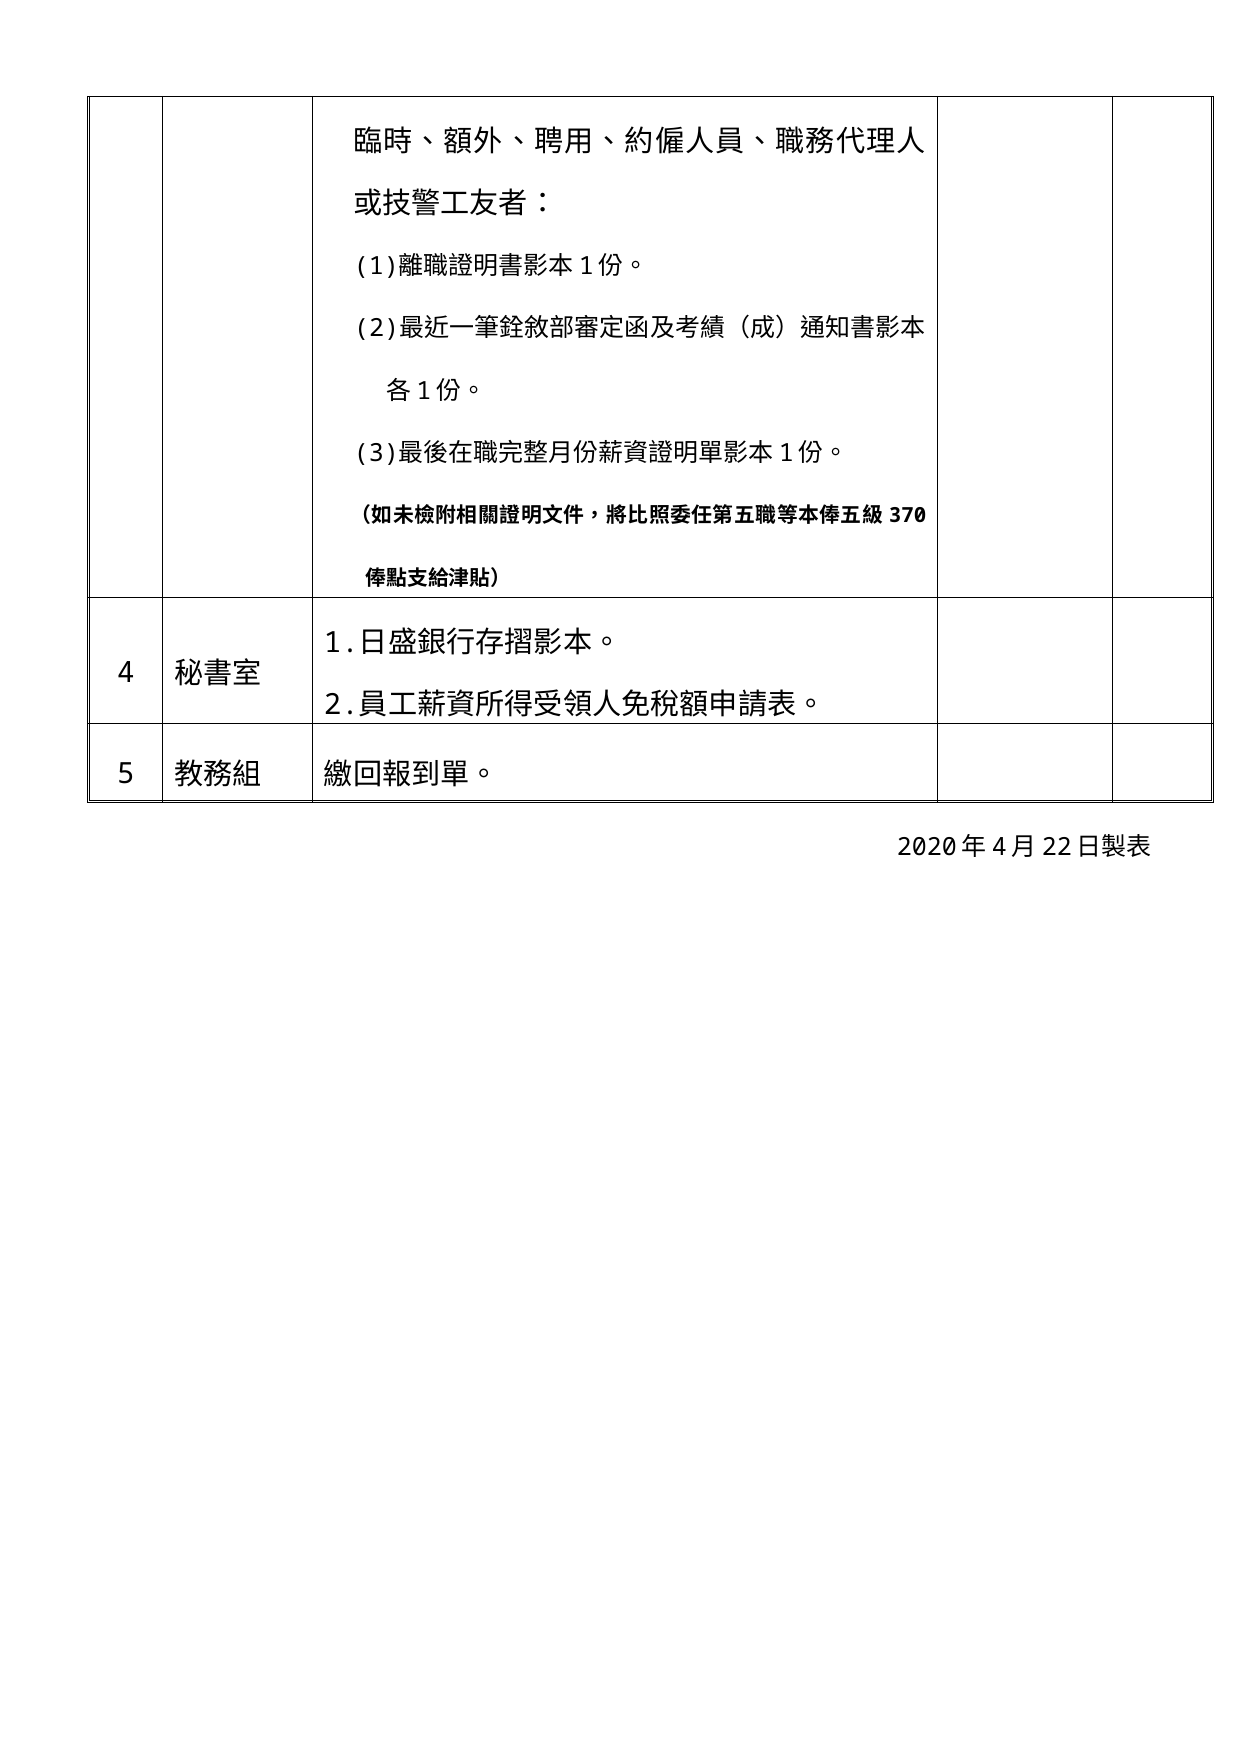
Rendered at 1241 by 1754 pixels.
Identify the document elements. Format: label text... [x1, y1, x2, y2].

table_cell [938, 724, 1112, 799]
table_cell [1113, 97, 1211, 597]
table_cell [938, 598, 1112, 723]
table_cell [90, 97, 162, 597]
table_cell 秘書室 [163, 598, 312, 723]
table_cell 1.日盛銀行存摺影本。 2.員工薪資所得受領人免稅額申請表。 [313, 598, 937, 723]
table_cell [1113, 724, 1211, 799]
text 2020年4月22日製表 [89, 803, 1152, 865]
table_cell [1113, 598, 1211, 723]
table_cell 臨時、額外、聘用、約僱人員、職務代理人或技警工友者： (1)離職證明書影本1份。 (2)最近一筆銓敘部審定函及考績（成）通知書影本各1份。 (3)最後在職完整月份薪資證明單影本1份。 （如未檢附相關證明文件，將比照委任第五職等本俸五級370俸點支給津貼） [313, 97, 937, 597]
table_cell 繳回報到單。 [313, 724, 937, 799]
table_cell 教務組 [163, 724, 312, 799]
table_cell 5 [90, 724, 162, 799]
table_cell 4 [90, 598, 162, 723]
table_cell [163, 97, 312, 597]
table_cell [938, 97, 1112, 597]
